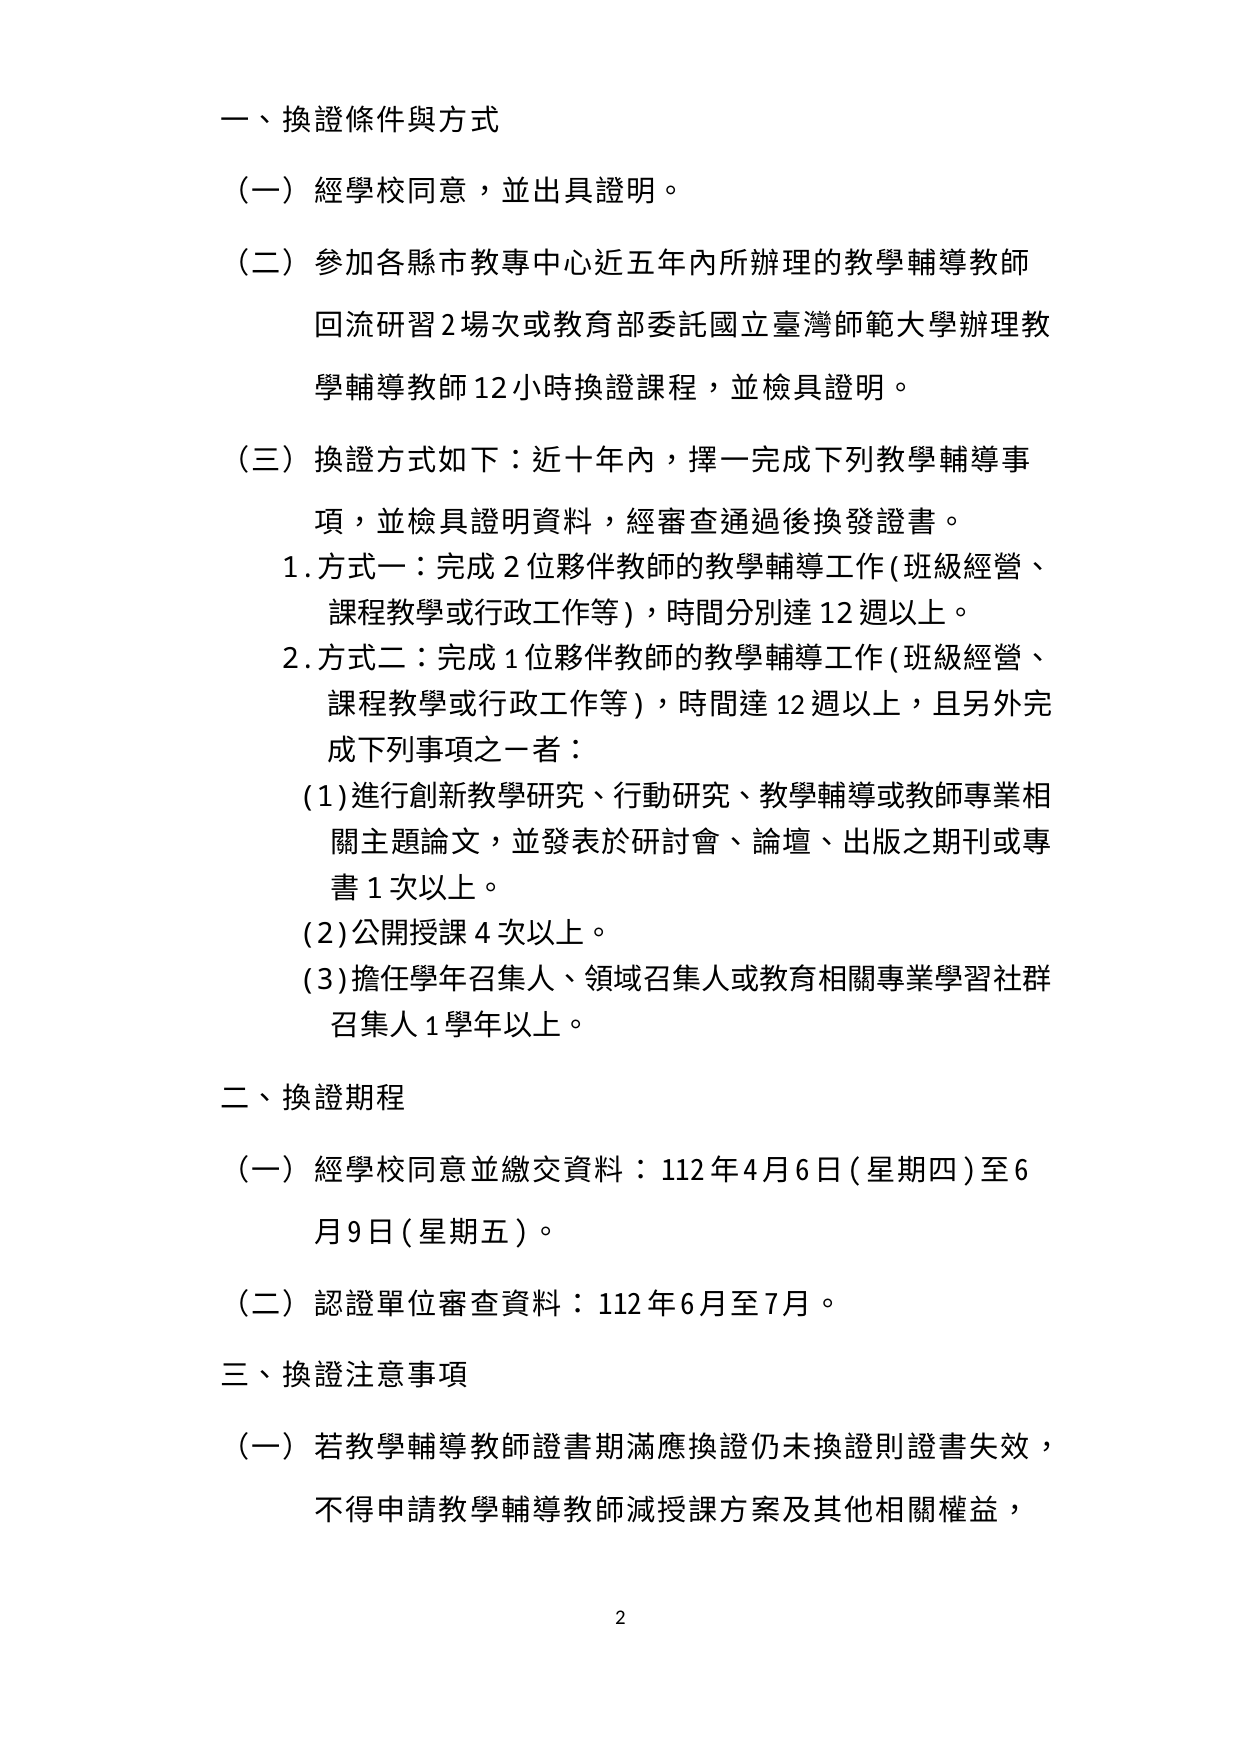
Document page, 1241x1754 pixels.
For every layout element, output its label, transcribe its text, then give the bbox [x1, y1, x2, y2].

text （一）若教學輔導教師證書期滿應換證仍未換證則證書失效，不得申請教學輔導教師減授課方案及其他相關權益，教學輔導教師證書有效期間對照如下表。 [218, 1403, 1052, 1528]
text (1)進行創新教學研究、行動研究、教學輔導或教師專業相關主題論文，並發表於研討會、論壇、出版之期刊或專書1次以上。 [298, 770, 1052, 907]
text 1.方式一：完成2位夥伴教師的教學輔導工作(班級經營、課程教學或行政工作等)，時間分別達12週以上。 [281, 541, 1052, 632]
text （一）經學校同意，並出具證明。 [218, 147, 1052, 210]
text （二）參加各縣市教專中心近五年內所辦理的教學輔導教師回流研習2場次或教育部委託國立臺灣師範大學辦理教學輔導教師12小時換證課程，並檢具證明。 [218, 219, 1052, 406]
text 一、換證條件與方式 [218, 76, 1052, 138]
text (3)擔任學年召集人、領域召集人或教育相關專業學習社群召集人1學年以上。 [298, 953, 1052, 1045]
text 2.方式二：完成1位夥伴教師的教學輔導工作(班級經營、課程教學或行政工作等)，時間達12週以上，且另外完成下列事項之ㄧ者： [281, 632, 1052, 770]
text （三）換證方式如下：近十年內，擇一完成下列教學輔導事項，並檢具證明資料，經審查通過後換發證書。 [218, 416, 1052, 541]
text （一）經學校同意並繳交資料：112年4月6日(星期四)至6月9日(星期五)。 [218, 1126, 1052, 1251]
text 二、換證期程 [218, 1054, 1052, 1116]
text 三、換證注意事項 [218, 1331, 1052, 1394]
text (2)公開授課4次以上。 [298, 907, 1052, 953]
text （二）認證單位審查資料：112年6月至7月。 [218, 1260, 1052, 1322]
